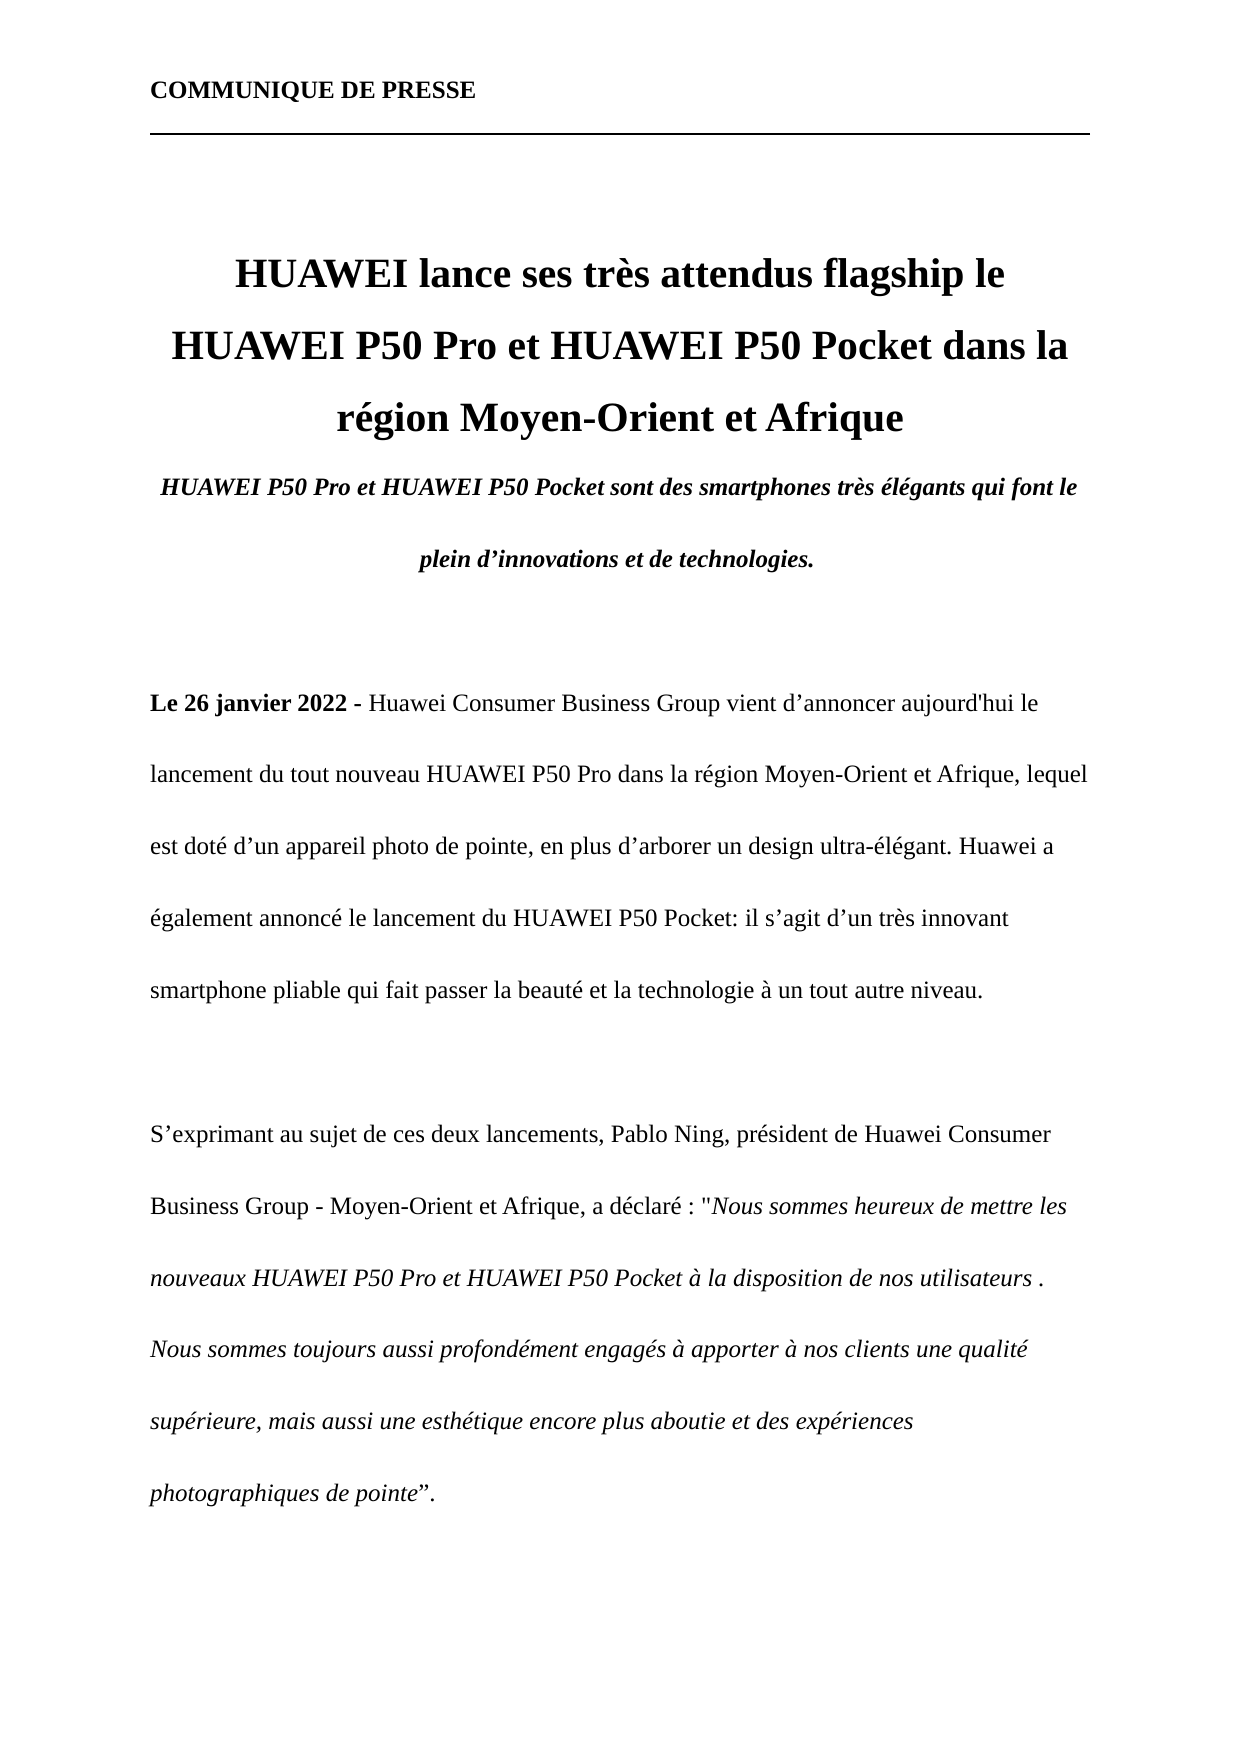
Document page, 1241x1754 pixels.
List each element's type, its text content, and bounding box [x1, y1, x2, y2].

text HUAWEI lance ses très attendus flagship le HUAWEI P50 Pro et HUAWEI P50 Pocket dans la région Moyen-Orient et Afrique [150, 231, 1090, 437]
text HUAWEI P50 Pro et HUAWEI P50 Pocket sont des smartphones très élégants qui font le plein d’innovations et de technologies. [150, 445, 1090, 651]
text Le 26 janvier 2022 - Huawei Consumer Business Group vient d’annoncer aujourd'hui le lancement du tout nouveau HUAWEI P50 Pro dans la région Moyen-Orient et Afrique, lequel est doté d’un appareil photo de pointe, en plus d’arborer un design ultra-élégant. Huawei a également annoncé le lancement du HUAWEI P50 Pocket: il s’agit d’un très innovant smartphone pliable qui fait passer la beauté et la technologie à un tout autre niveau. S’exprimant au sujet de ces deux lancements, Pablo Ning, président de Huawei Consumer Business Group - Moyen-Orient et Afrique, a déclaré : "Nous sommes heureux de mettre les nouveaux HUAWEI P50 Pro et HUAWEI P50 Pocket à la disposition de nos utilisateurs . Nous sommes toujours aussi profondément engagés à apporter à nos clients une qualité supérieure, mais aussi une esthétique encore plus aboutie et des expériences photographiques de pointe”. [150, 660, 1090, 1513]
